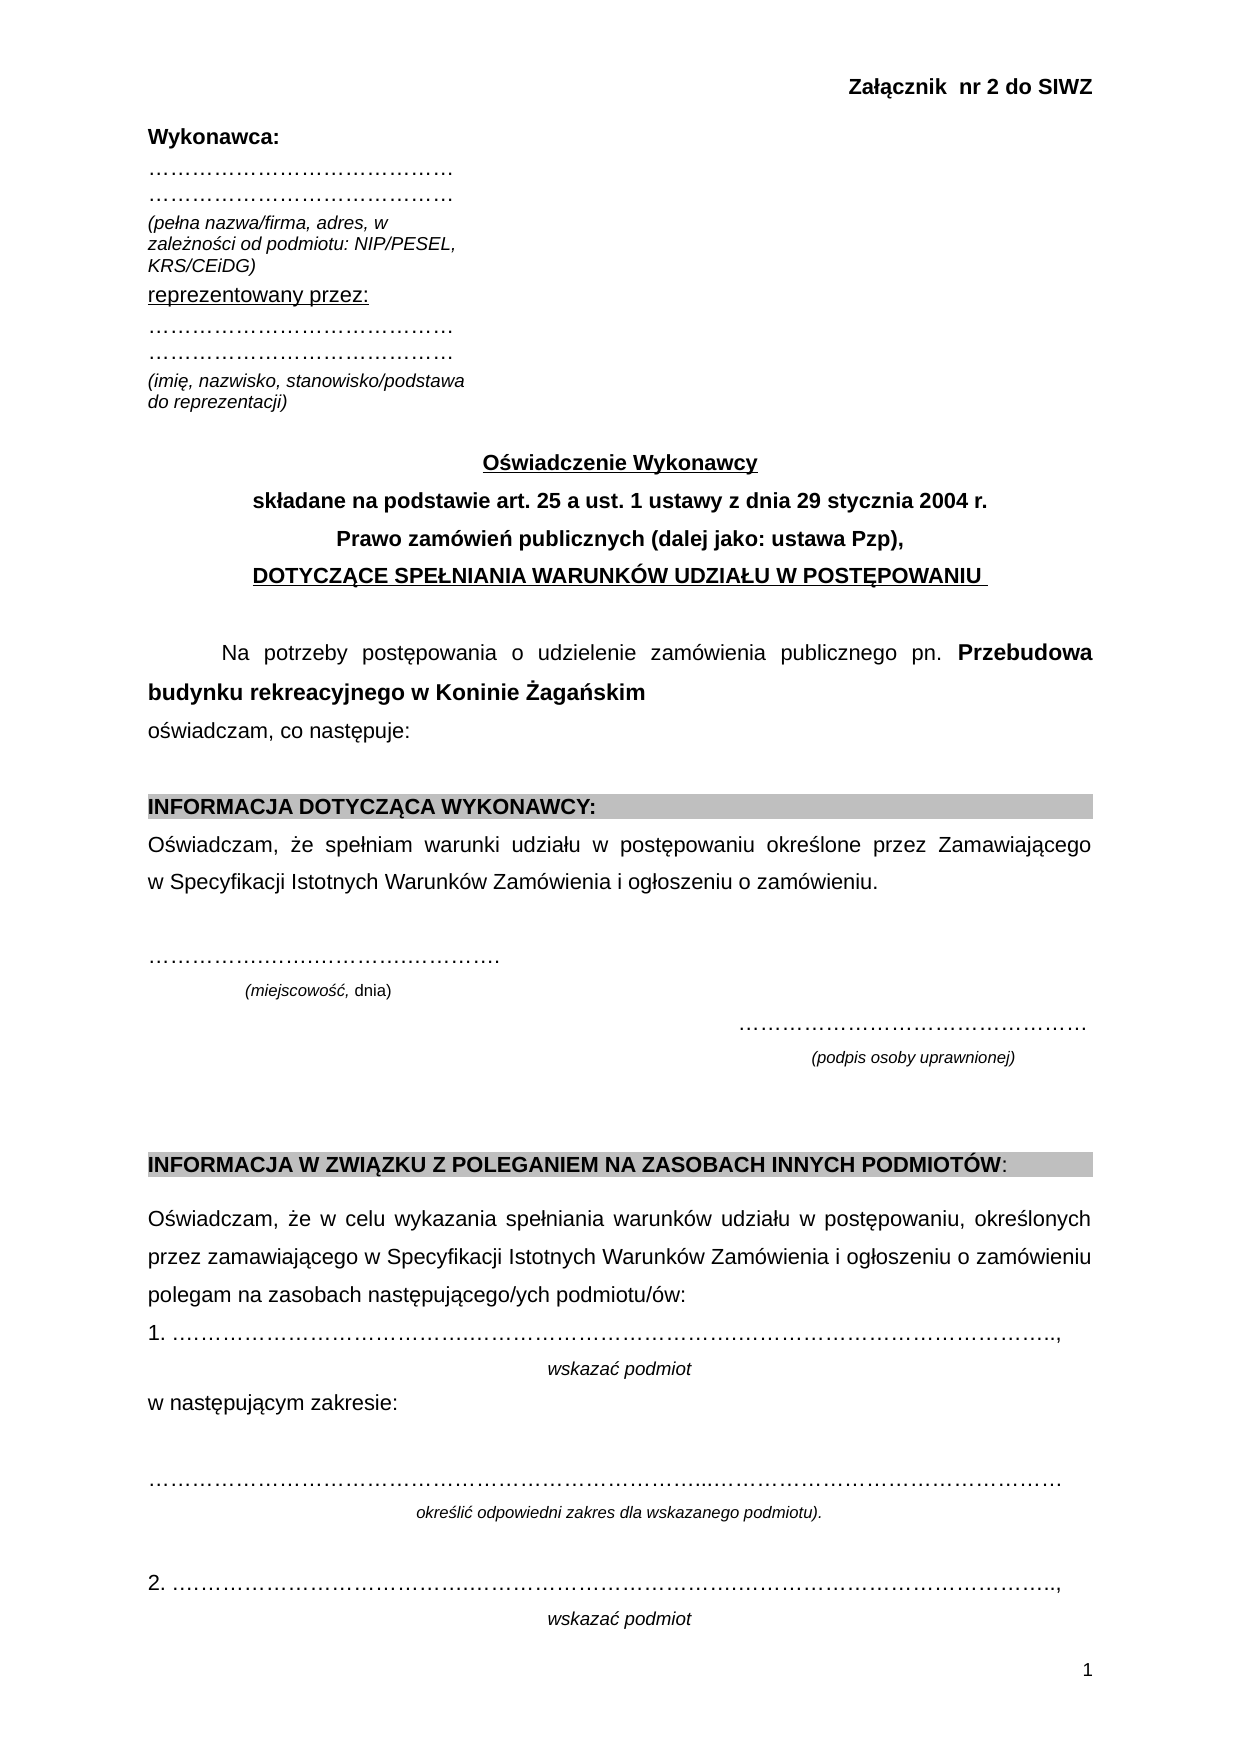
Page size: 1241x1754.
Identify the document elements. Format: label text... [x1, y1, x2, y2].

text składane na podstawie art. 25 a ust. 1 ustawy z dnia 29 stycznia 2004 r. [148, 488, 1093, 513]
text reprezentowany przez: [148, 282, 1093, 307]
text Wykonawca: [148, 124, 1093, 149]
text Załącznik nr 2 do SIWZ [148, 74, 1093, 99]
text Oświadczam, że spełniam warunki udziału w postępowaniu określone przez Zamawiającego w Specyfikacji Istotnych Warunków Zamówienia i ogłoszeniu o zamówieniu. [148, 831, 1093, 894]
text ………………………………………………………………………… [148, 313, 472, 364]
text Na potrzeby postępowania o udzielenie zamówienia publicznego pn. Przebudowa budynku rekreacyjnego w Koninie Żagańskim [148, 639, 1093, 705]
text Oświadczam, że w celu wykazania spełniania warunków udziału w postępowaniu, określonych przez zamawiającego w Specyfikacji Istotnych Warunków Zamówienia i ogłoszeniu o zamówieniu polegam na zasobach następującego/ych podmiotu/ów: [148, 1206, 1093, 1307]
text (miejscowość, dnia) [148, 981, 1093, 1000]
text DOTYCZĄCE SPEŁNIANIA WARUNKÓW UDZIAŁU W POSTĘPOWANIU [148, 563, 1093, 626]
text wskazać podmiot [148, 1608, 1093, 1629]
text …………………………………………………………………...………………………………………… [148, 1465, 1093, 1491]
text (imię, nazwisko, stanowisko/podstawa do reprezentacji) [148, 370, 472, 413]
text oświadczam, co następuje: [148, 718, 1093, 743]
text ………………………………………………………………………… [148, 155, 472, 206]
text w następującym zakresie: [148, 1390, 1093, 1415]
text określić odpowiedni zakres dla wskazanego podmiotu). [148, 1503, 1093, 1522]
text Oświadczenie Wykonawcy [148, 450, 1093, 475]
text 1. .………………………………….……………………………….…………………………………….., [148, 1320, 1093, 1345]
text INFORMACJA DOTYCZĄCA WYKONAWCY: [148, 794, 1093, 819]
text …………….…….………….…………. [148, 943, 1093, 968]
text INFORMACJA W ZWIĄZKU Z POLEGANIEM NA ZASOBACH INNYCH PODMIOTÓW: [148, 1152, 1093, 1177]
text ………………………………………… [148, 1009, 1093, 1035]
text (podpis osoby uprawnionej) [738, 1047, 1093, 1067]
text wskazać podmiot [148, 1357, 1093, 1379]
text (pełna nazwa/firma, adres, w zależności od podmiotu: NIP/PESEL, KRS/CEiDG) [148, 212, 472, 276]
text Prawo zamówień publicznych (dalej jako: ustawa Pzp), [148, 526, 1093, 551]
text 2. .………………………………….……………………………….…………………………………….., [148, 1570, 1093, 1595]
